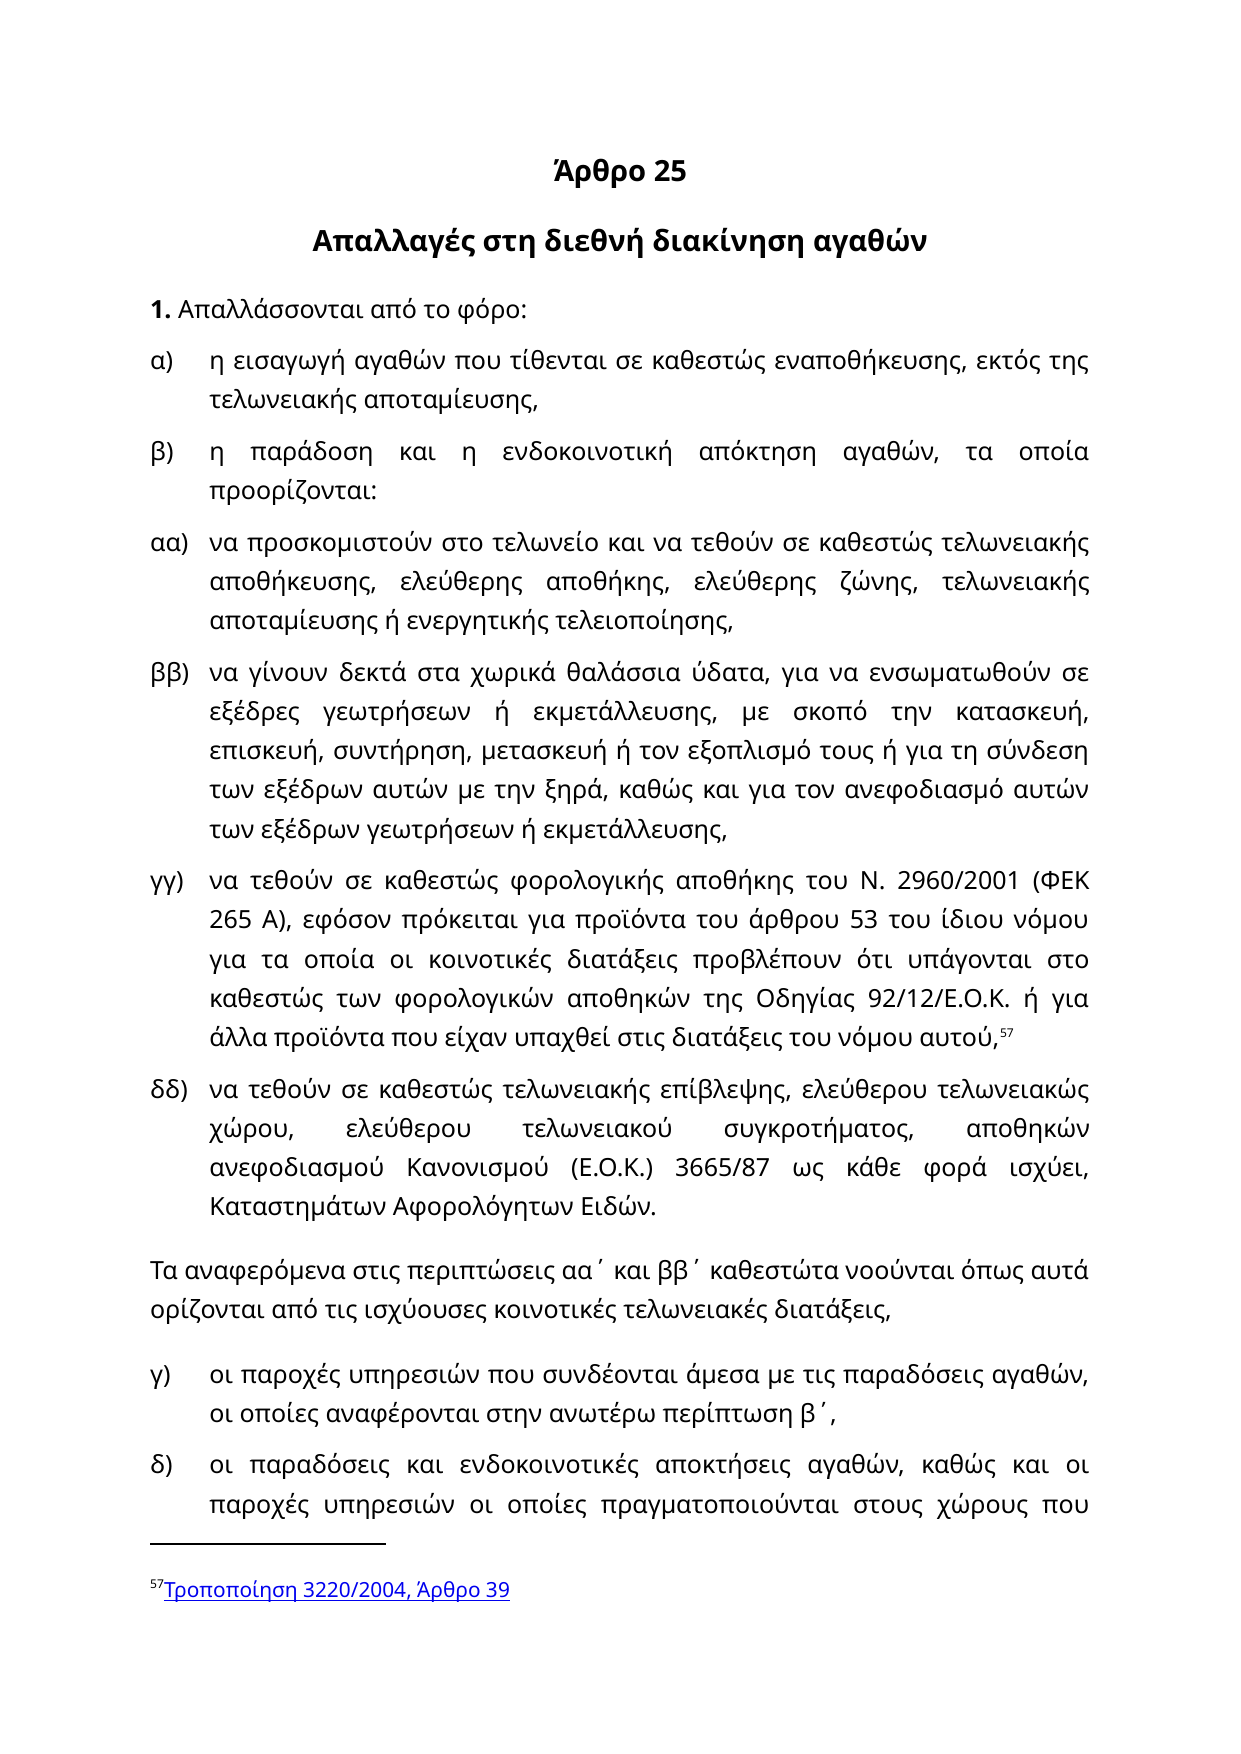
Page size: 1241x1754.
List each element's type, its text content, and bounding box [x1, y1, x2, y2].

subtitle Απαλλαγές στη διεθνή διακίνηση αγαθών [150, 221, 1090, 260]
list β) η παράδοση και η ενδοκοινοτική απόκτηση αγαθών, τα οποία προορίζονται: [150, 434, 1090, 507]
list δ) οι παραδόσεις και ενδοκοινοτικές αποκτήσεις αγαθών, καθώς και οι παροχές υπηρεσιών οι οποίες πραγματοποιούνται στους χώρους που [150, 1447, 1090, 1520]
list ββ) να γίνουν δεκτά στα χωρικά θαλάσσια ύδατα, για να ενσωματωθούν σε εξέδρες γεωτρήσεων ή εκμετάλλευσης, με σκοπό την κατασκευή, επισκευή, συντήρηση, μετασκευή ή τον εξοπλισμό τους ή για τη σύνδεση των εξέδρων αυτών με την ξηρά, καθώς και για τον ανεφοδιασμό αυτών των εξέδρων γεωτρήσεων ή εκμετάλλευσης, [150, 654, 1090, 845]
text Τα αναφερόμενα στις περιπτώσεις αα΄ και ββ΄ καθεστώτα νοούνται όπως αυτά ορίζονται από τις ισχύουσες κοινοτικές τελωνειακές διατάξεις, [150, 1253, 1090, 1326]
list δδ) να τεθούν σε καθεστώς τελωνειακής επίβλεψης, ελεύθερου τελωνειακώς χώρου, ελεύθερου τελωνειακού συγκροτήματος, αποθηκών ανεφοδιασμού Κανονισμού (Ε.Ο.Κ.) 3665/87 ως κάθε φορά ισχύει, Καταστημάτων Αφορολόγητων Ειδών. [150, 1071, 1090, 1223]
text Τροποποίηση 3220/2004, Άρθρο 39 [150, 1576, 1090, 1604]
list γγ) να τεθούν σε καθεστώς φορολογικής αποθήκης του Ν. 2960/2001 (ΦΕΚ 265 Α), εφόσον πρόκειται για προϊόντα του άρθρου 53 του ίδιου νόμου για τα οποία οι κοινοτικές διατάξεις προβλέπουν ότι υπάγονται στο καθεστώς των φορολογικών αποθηκών της Οδηγίας 92/12/Ε.Ο.Κ. ή για άλλα προϊόντα που είχαν υπαχθεί στις διατάξεις του νόμου αυτού, [150, 863, 1090, 1054]
list αα) να προσκομιστούν στο τελωνείο και να τεθούν σε καθεστώς τελωνειακής αποθήκευσης, ελεύθερης αποθήκης, ελεύθερης ζώνης, τελωνειακής αποταμίευσης ή ενεργητικής τελειοποίησης, [150, 524, 1090, 637]
list α) η εισαγωγή αγαθών που τίθενται σε καθεστώς εναποθήκευσης, εκτός της τελωνειακής αποταμίευσης, [150, 343, 1090, 416]
subtitle Άρθρο 25 [150, 150, 1090, 190]
text 1. Απαλλάσσονται από το φόρο: [150, 291, 1090, 325]
list γ) οι παροχές υπηρεσιών που συνδέονται άμεσα με τις παραδόσεις αγαθών, οι οποίες αναφέρονται στην ανωτέρω περίπτωση β΄, [150, 1356, 1090, 1429]
